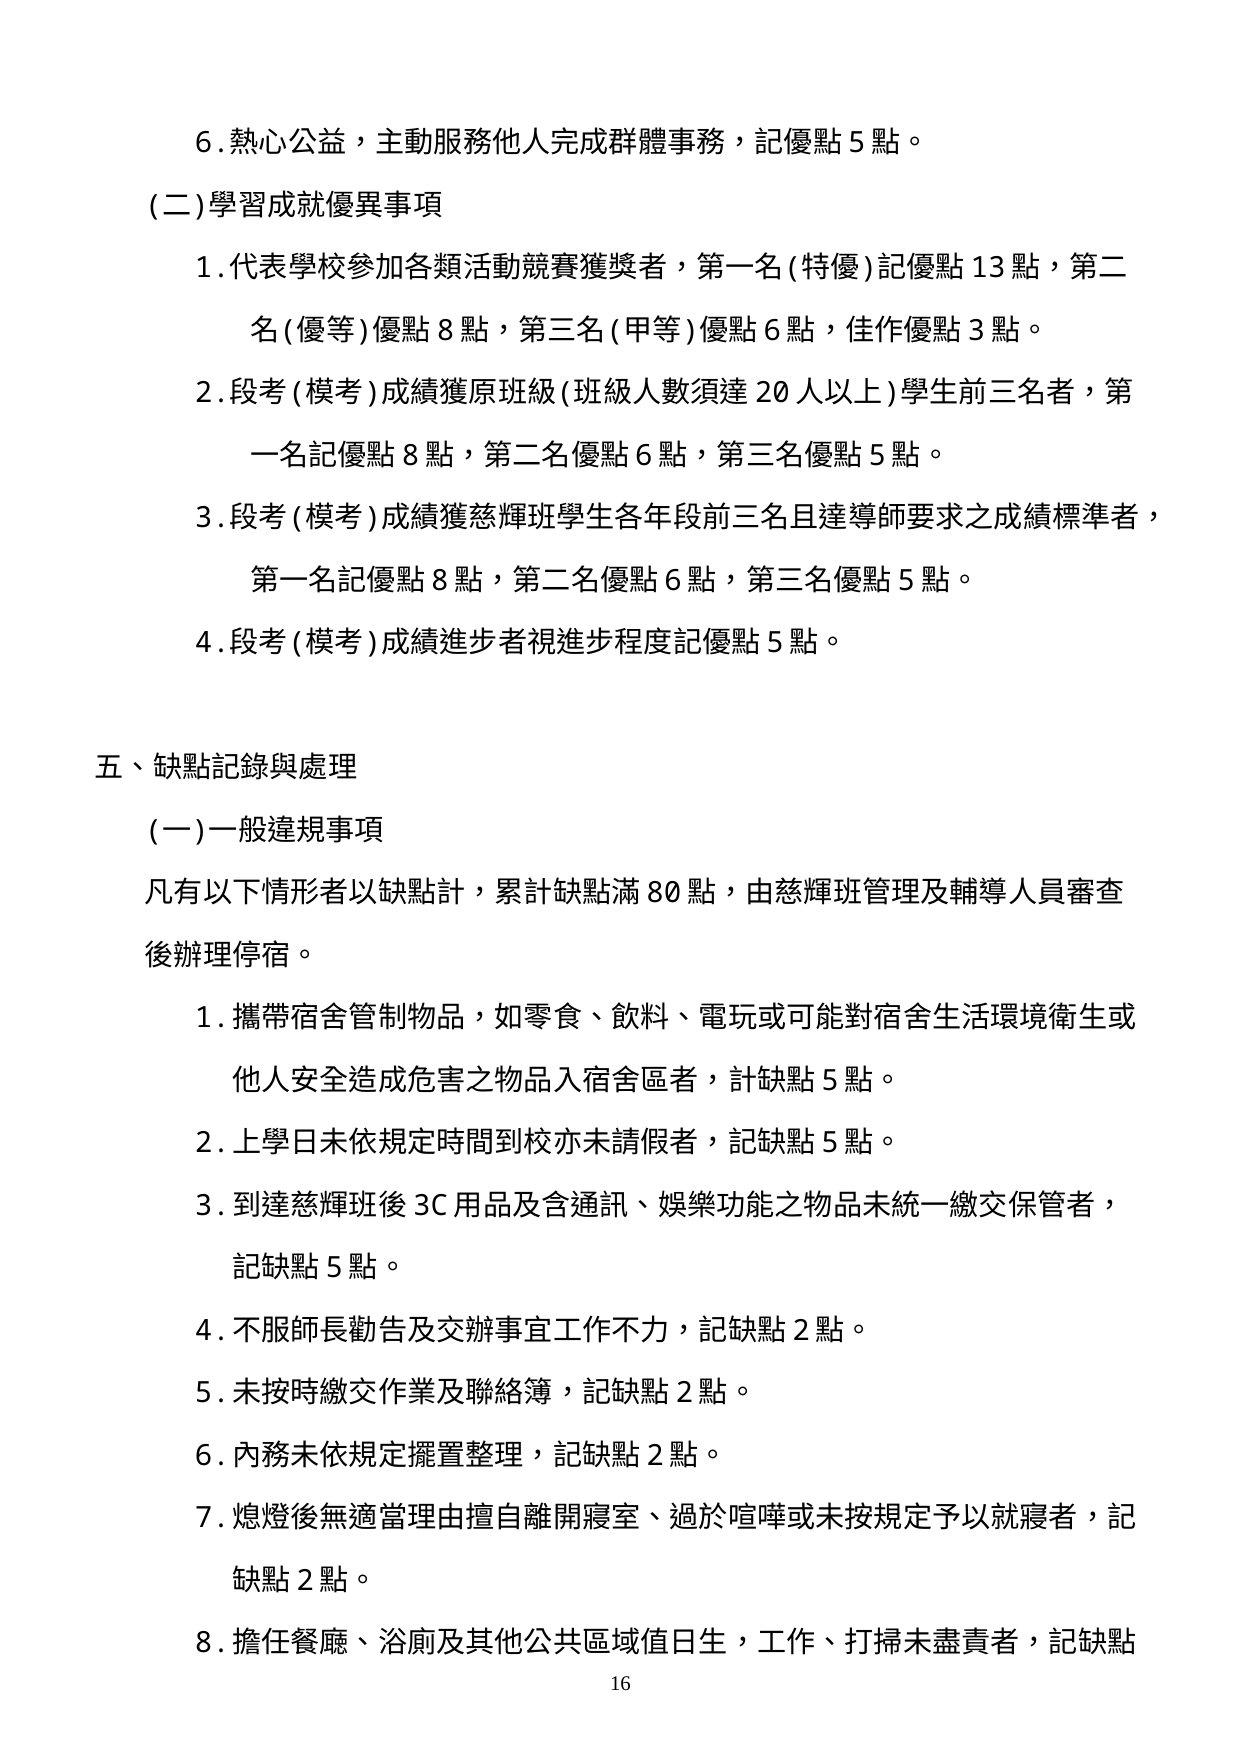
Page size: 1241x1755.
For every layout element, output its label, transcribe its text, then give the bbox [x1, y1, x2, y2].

text (二)學習成就優異事項 [144, 161, 1146, 223]
list 內務未依規定擺置整理，記缺點2點。 [194, 1411, 1146, 1473]
text 凡有以下情形者以缺點計，累計缺點滿80點，由慈輝班管理及輔導人員審查後辦理停宿。 [144, 848, 1146, 973]
text 2.段考(模考)成績獲原班級(班級人數須達20人以上)學生前三名者，第一名記優點8點，第二名優點6點，第三名優點5點。 [194, 348, 1146, 473]
list 攜帶宿舍管制物品，如零食、飲料、電玩或可能對宿舍生活環境衛生或他人安全造成危害之物品入宿舍區者，計缺點5點。 [194, 973, 1146, 1098]
list 未按時繳交作業及聯絡簿，記缺點2點。 [194, 1348, 1146, 1411]
text (一)一般違規事項 [144, 786, 1146, 848]
text 3.段考(模考)成績獲慈輝班學生各年段前三名且達導師要求之成績標準者，第一名記優點8點，第二名優點6點，第三名優點5點。 [194, 473, 1146, 598]
text 五、缺點記錄與處理 [94, 723, 1146, 786]
list 擔任餐廰、浴廁及其他公共區域值日生，工作、打掃未盡責者，記缺點2點。 [194, 1598, 1146, 1661]
list 到達慈輝班後3C用品及含通訊、娛樂功能之物品未統一繳交保管者，記缺點5點。 [194, 1161, 1146, 1286]
text 6.熱心公益，主動服務他人完成群體事務，記優點5點。 [194, 98, 1146, 161]
text 4.段考(模考)成績進步者視進步程度記優點5點。 [194, 598, 1146, 661]
list 熄燈後無適當理由擅自離開寢室、過於喧嘩或未按規定予以就寢者，記缺點2點。 [194, 1473, 1146, 1598]
list 不服師長勸告及交辦事宜工作不力，記缺點2點。 [194, 1286, 1146, 1348]
list 上學日未依規定時間到校亦未請假者，記缺點5點。 [194, 1098, 1146, 1161]
text 1.代表學校參加各類活動競賽獲獎者，第一名(特優)記優點13點，第二名(優等)優點8點，第三名(甲等)優點6點，佳作優點3點。 [194, 223, 1146, 348]
